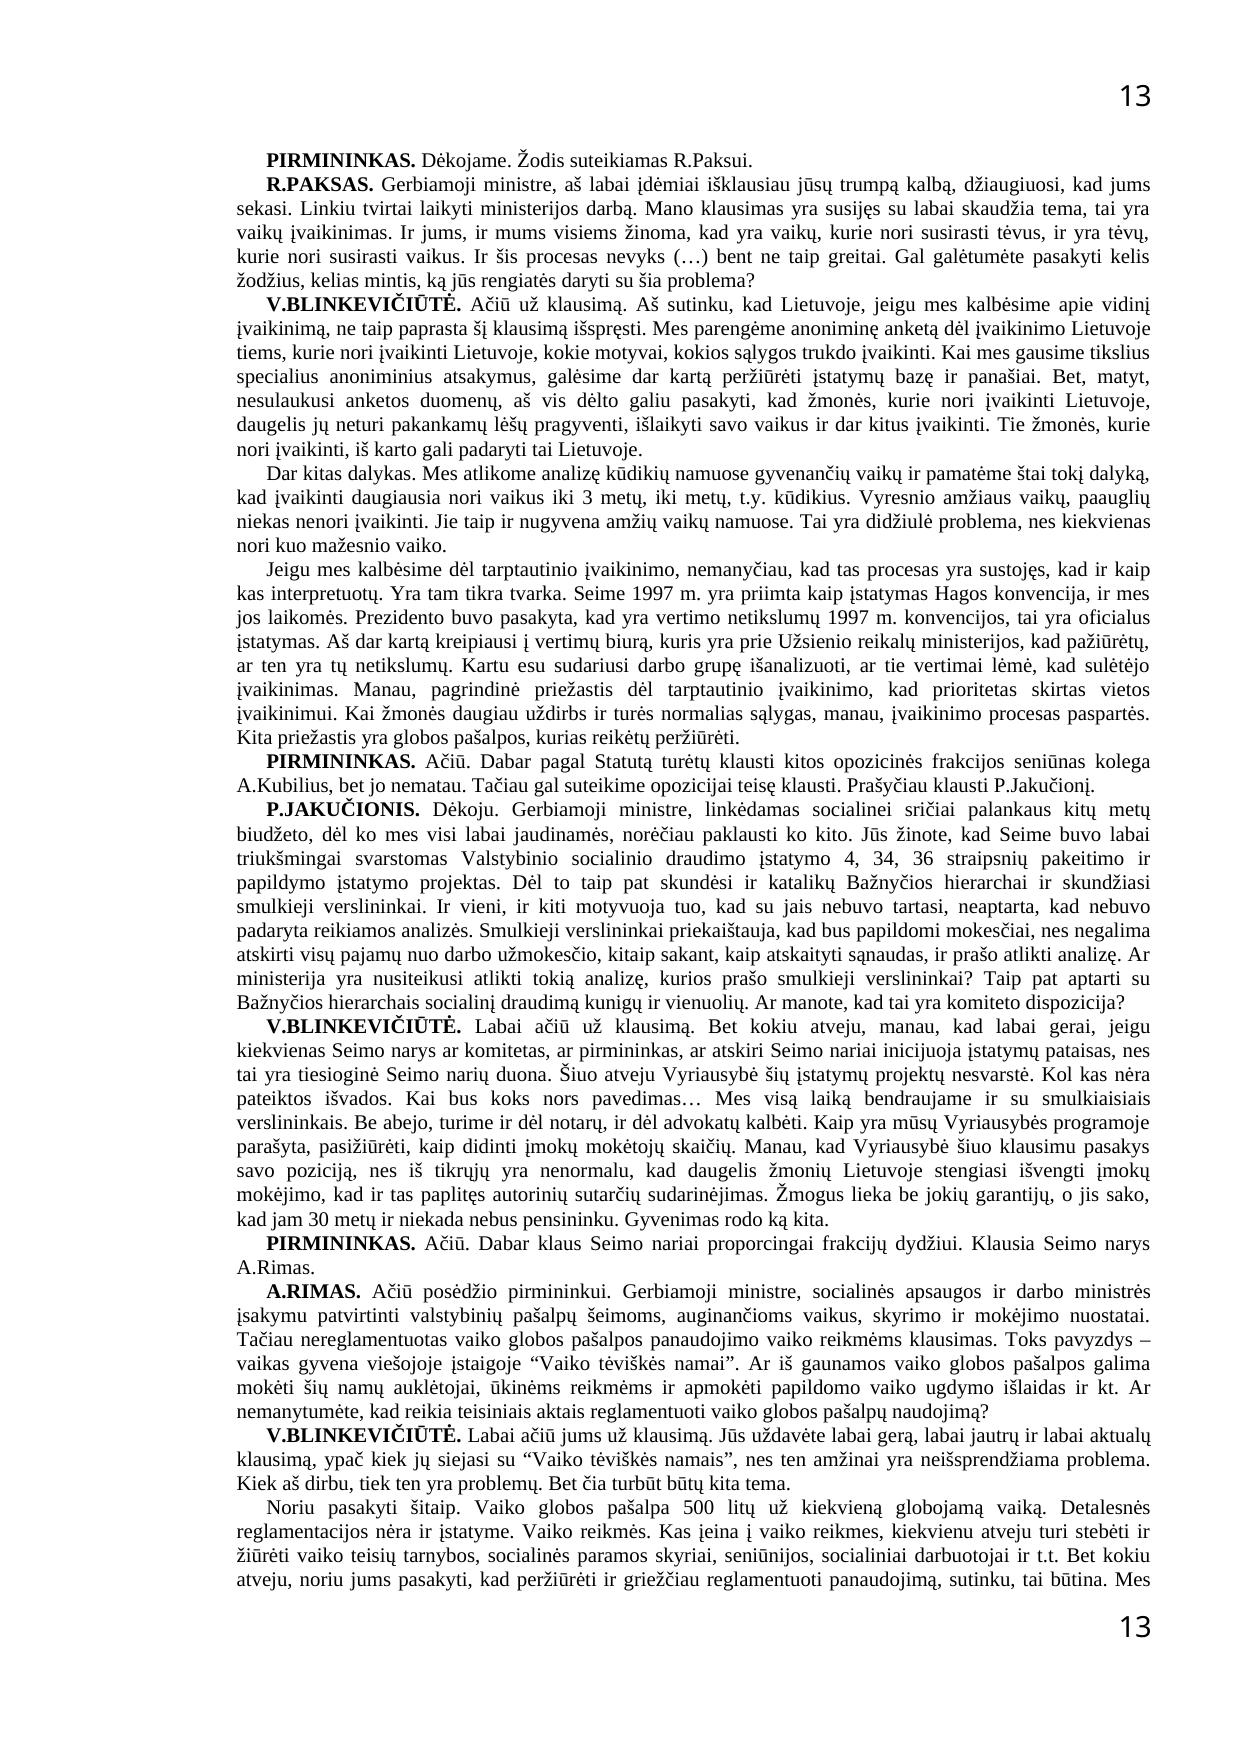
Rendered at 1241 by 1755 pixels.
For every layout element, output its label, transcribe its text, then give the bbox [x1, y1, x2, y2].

text P.JAKUČIONIS. Dėkoju. Gerbiamoji ministre, linkėdamas socialinei sričiai palankaus kitų metų biudžeto, dėl ko mes visi labai jaudinamės, norėčiau paklausti ko kito. Jūs žinote, kad Seime buvo labai triukšmingai svarstomas Valstybinio socialinio draudimo įstatymo 4, 34, 36 straipsnių pakeitimo ir papildymo įstatymo projektas. Dėl to taip pat skundėsi ir katalikų Bažnyčios hierarchai ir skundžiasi smulkieji verslininkai. Ir vieni, ir kiti motyvuoja tuo, kad su jais nebuvo tartasi, neaptarta, kad nebuvo padaryta reikiamos analizės. Smulkieji verslininkai priekaištauja, kad bus papildomi mokesčiai, nes negalima atskirti visų pajamų nuo darbo užmokesčio, kitaip sakant, kaip atskaityti sąnaudas, ir prašo atlikti analizę. Ar ministerija yra nusiteikusi atlikti tokią analizę, kurios prašo smulkieji verslininkai? Taip pat aptarti su Bažnyčios hierarchais socialinį draudimą kunigų ir vienuolių. Ar manote, kad tai yra komiteto dispozicija? [236, 797, 1152, 1014]
text PIRMININKAS. Dėkojame. Žodis suteikiamas R.Paksui. [236, 148, 1152, 172]
text V.BLINKEVIČIŪTĖ. Labai ačiū jums už klausimą. Jūs uždavėte labai gerą, labai jautrų ir labai aktualų klausimą, ypač kiek jų siejasi su “Vaiko tėviškės namais”, nes ten amžinai yra neišsprendžiama problema. Kiek aš dirbu, tiek ten yra problemų. Bet čia turbūt būtų kita tema. [236, 1423, 1152, 1495]
text PIRMININKAS. Ačiū. Dabar pagal Statutą turėtų klausti kitos opozicinės frakcijos seniūnas kolega A.Kubilius, bet jo nematau. Tačiau gal suteikime opozicijai teisę klausti. Prašyčiau klausti P.Jakučionį. [236, 749, 1152, 797]
text PIRMININKAS. Ačiū. Dabar klaus Seimo nariai proporcingai frakcijų dydžiui. Klausia Seimo narys A.Rimas. [236, 1231, 1152, 1279]
text Dar kitas dalykas. Mes atlikome analizę kūdikių namuose gyvenančių vaikų ir pamatėme štai tokį dalyką, kad įvaikinti daugiausia nori vaikus iki 3 metų, iki metų, t.y. kūdikius. Vyresnio amžiaus vaikų, paauglių niekas nenori įvaikinti. Jie taip ir nugyvena amžių vaikų namuose. Tai yra didžiulė problema, nes kiekvienas nori kuo mažesnio vaiko. [236, 461, 1152, 557]
text Jeigu mes kalbėsime dėl tarptautinio įvaikinimo, nemanyčiau, kad tas procesas yra sustojęs, kad ir kaip kas interpretuotų. Yra tam tikra tvarka. Seime 1997 m. yra priimta kaip įstatymas Hagos konvencija, ir mes jos laikomės. Prezidento buvo pasakyta, kad yra vertimo netikslumų 1997 m. konvencijos, tai yra oficialus įstatymas. Aš dar kartą kreipiausi į vertimų biurą, kuris yra prie Užsienio reikalų ministerijos, kad pažiūrėtų, ar ten yra tų netikslumų. Kartu esu sudariusi darbo grupę išanalizuoti, ar tie vertimai lėmė, kad sulėtėjo įvaikinimas. Manau, pagrindinė priežastis dėl tarptautinio įvaikinimo, kad prioritetas skirtas vietos įvaikinimui. Kai žmonės daugiau uždirbs ir turės normalias sąlygas, manau, įvaikinimo procesas paspartės. Kita priežastis yra globos pašalpos, kurias reikėtų peržiūrėti. [236, 557, 1152, 749]
text A.RIMAS. Ačiū posėdžio pirmininkui. Gerbiamoji ministre, socialinės apsaugos ir darbo ministrės įsakymu patvirtinti valstybinių pašalpų šeimoms, auginančioms vaikus, skyrimo ir mokėjimo nuostatai. Tačiau nereglamentuotas vaiko globos pašalpos panaudojimo vaiko reikmėms klausimas. Toks pavyzdys – vaikas gyvena viešojoje įstaigoje “Vaiko tėviškės namai”. Ar iš gaunamos vaiko globos pašalpos galima mokėti šių namų auklėtojai, ūkinėms reikmėms ir apmokėti papildomo vaiko ugdymo išlaidas ir kt. Ar nemanytumėte, kad reikia teisiniais aktais reglamentuoti vaiko globos pašalpų naudojimą? [236, 1279, 1152, 1423]
text Noriu pasakyti šitaip. Vaiko globos pašalpa 500 litų už kiekvieną globojamą vaiką. Detalesnės reglamentacijos nėra ir įstatyme. Vaiko reikmės. Kas įeina į vaiko reikmes, kiekvienu atveju turi stebėti ir žiūrėti vaiko teisių tarnybos, socialinės paramos skyriai, seniūnijos, socialiniai darbuotojai ir t.t. Bet kokiu atveju, noriu jums pasakyti, kad peržiūrėti ir griežčiau reglamentuoti panaudojimą, sutinku, tai būtina. Mes [236, 1495, 1152, 1591]
text V.BLINKEVIČIŪTĖ. Ačiū už klausimą. Aš sutinku, kad Lietuvoje, jeigu mes kalbėsime apie vidinį įvaikinimą, ne taip paprasta šį klausimą išspręsti. Mes parengėme anoniminę anketą dėl įvaikinimo Lietuvoje tiems, kurie nori įvaikinti Lietuvoje, kokie motyvai, kokios sąlygos trukdo įvaikinti. Kai mes gausime tikslius specialius anoniminius atsakymus, galėsime dar kartą peržiūrėti įstatymų bazę ir panašiai. Bet, matyt, nesulaukusi anketos duomenų, aš vis dėlto galiu pasakyti, kad žmonės, kurie nori įvaikinti Lietuvoje, daugelis jų neturi pakankamų lėšų pragyventi, išlaikyti savo vaikus ir dar kitus įvaikinti. Tie žmonės, kurie nori įvaikinti, iš karto gali padaryti tai Lietuvoje. [236, 292, 1152, 461]
text V.BLINKEVIČIŪTĖ. Labai ačiū už klausimą. Bet kokiu atveju, manau, kad labai gerai, jeigu kiekvienas Seimo narys ar komitetas, ar pirmininkas, ar atskiri Seimo nariai inicijuoja įstatymų pataisas, nes tai yra tiesioginė Seimo narių duona. Šiuo atveju Vyriausybė šių įstatymų projektų nesvarstė. Kol kas nėra pateiktos išvados. Kai bus koks nors pavedimas… Mes visą laiką bendraujame ir su smulkiaisiais verslininkais. Be abejo, turime ir dėl notarų, ir dėl advokatų kalbėti. Kaip yra mūsų Vyriausybės programoje parašyta, pasižiūrėti, kaip didinti įmokų mokėtojų skaičių. Manau, kad Vyriausybė šiuo klausimu pasakys savo poziciją, nes iš tikrųjų yra nenormalu, kad daugelis žmonių Lietuvoje stengiasi išvengti įmokų mokėjimo, kad ir tas paplitęs autorinių sutarčių sudarinėjimas. Žmogus lieka be jokių garantijų, o jis sako, kad jam 30 metų ir niekada nebus pensininku. Gyvenimas rodo ką kita. [236, 1014, 1152, 1231]
text R.PAKSAS. Gerbiamoji ministre, aš labai įdėmiai išklausiau jūsų trumpą kalbą, džiaugiuosi, kad jums sekasi. Linkiu tvirtai laikyti ministerijos darbą. Mano klausimas yra susijęs su labai skaudžia tema, tai yra vaikų įvaikinimas. Ir jums, ir mums visiems žinoma, kad yra vaikų, kurie nori susirasti tėvus, ir yra tėvų, kurie nori susirasti vaikus. Ir šis procesas nevyks (…) bent ne taip greitai. Gal galėtumėte pasakyti kelis žodžius, kelias mintis, ką jūs rengiatės daryti su šia problema? [236, 172, 1152, 292]
